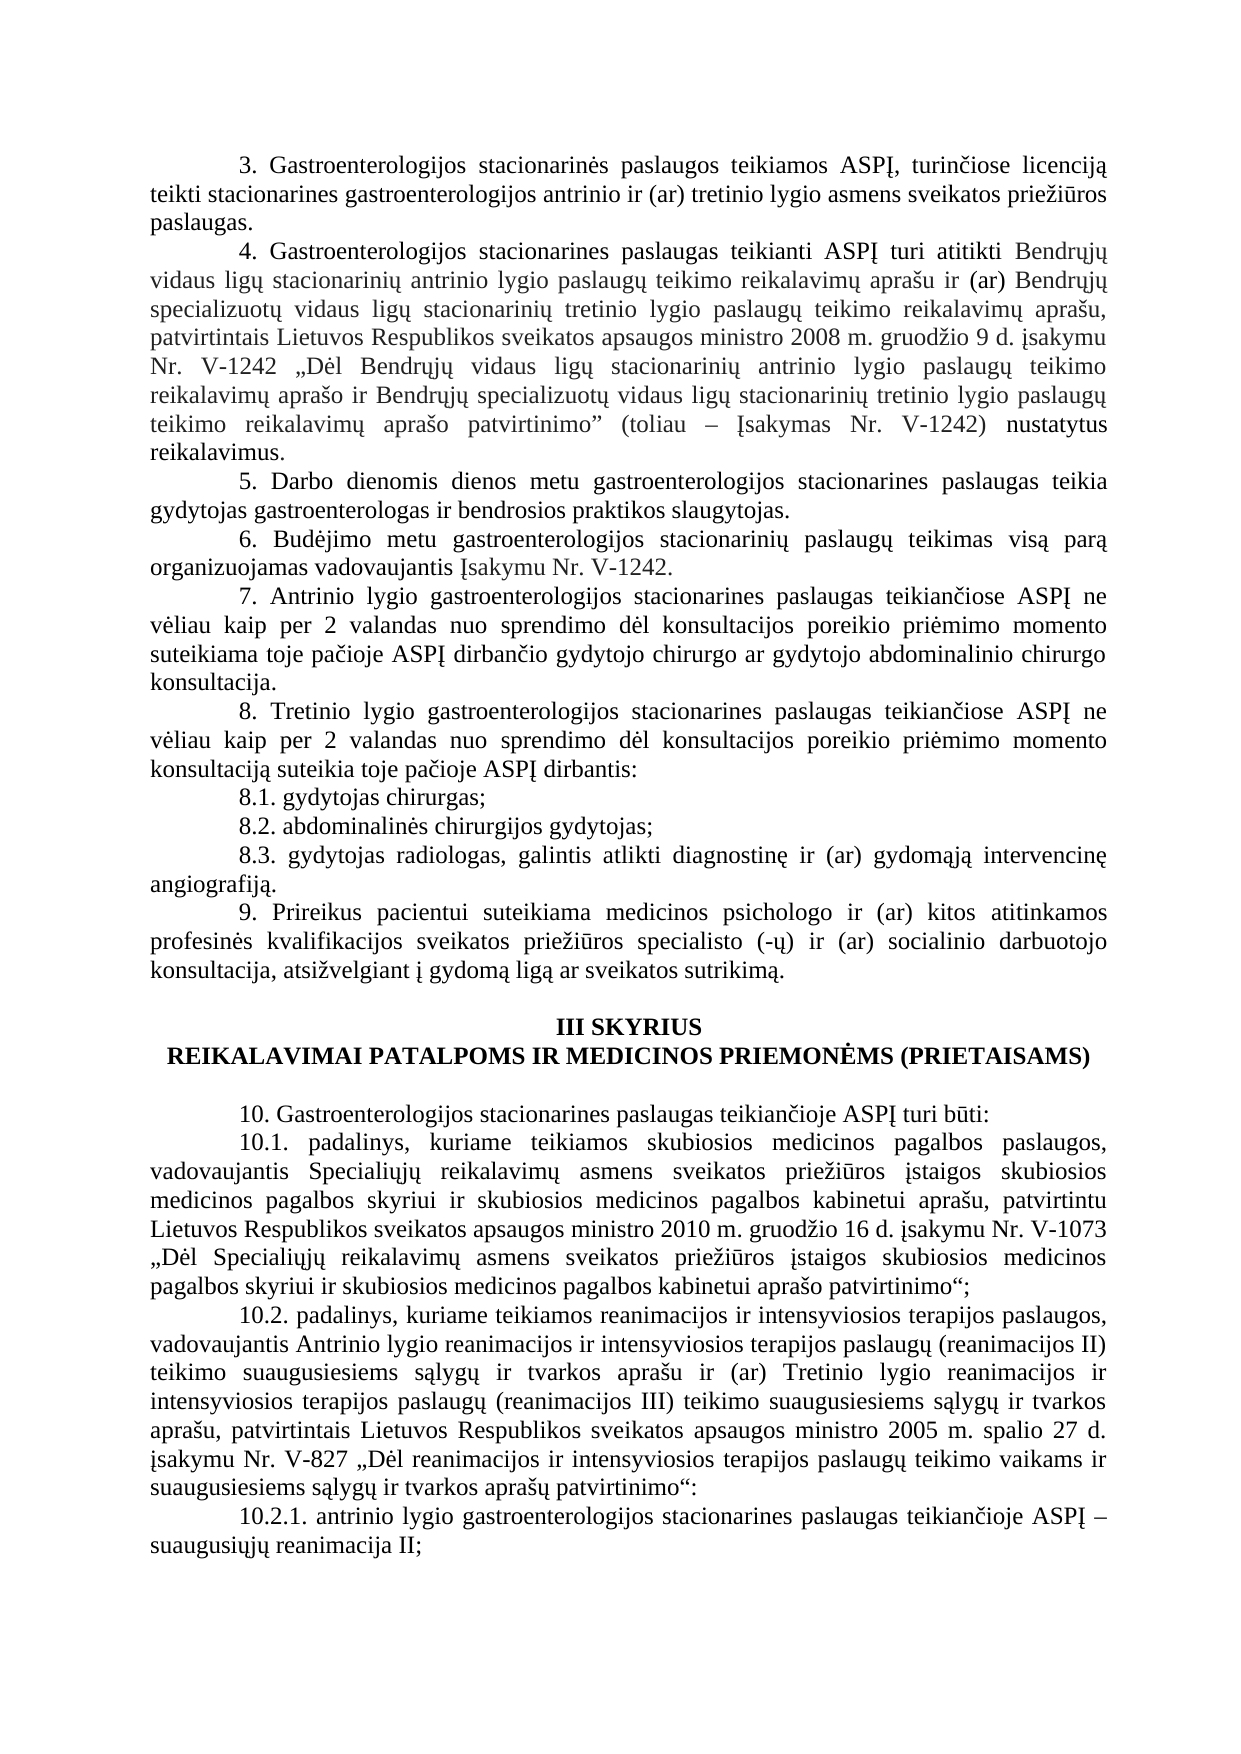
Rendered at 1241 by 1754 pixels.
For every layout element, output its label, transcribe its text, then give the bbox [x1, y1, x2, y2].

text 8. Tretinio lygio gastroenterologijos stacionarines paslaugas teikiančiose ASPĮ ne vėliau kaip per 2 valandas nuo sprendimo dėl konsultacijos poreikio priėmimo momento konsultaciją suteikia toje pačioje ASPĮ dirbantis: [150, 696, 1107, 782]
text 10.2.1. antrinio lygio gastroenterologijos stacionarines paslaugas teikiančioje ASPĮ – suaugusiųjų reanimacija II; [150, 1501, 1107, 1559]
text 7. Antrinio lygio gastroenterologijos stacionarines paslaugas teikiančiose ASPĮ ne vėliau kaip per 2 valandas nuo sprendimo dėl konsultacijos poreikio priėmimo momento suteikiama toje pačioje ASPĮ dirbančio gydytojo chirurgo ar gydytojo abdominalinio chirurgo konsultacija. [150, 581, 1107, 696]
text 5. Darbo dienomis dienos metu gastroenterologijos stacionarines paslaugas teikia gydytojas gastroenterologas ir bendrosios praktikos slaugytojas. [150, 466, 1107, 524]
text 3. Gastroenterologijos stacionarinės paslaugos teikiamos ASPĮ, turinčiose licenciją teikti stacionarines gastroenterologijos antrinio ir (ar) tretinio lygio asmens sveikatos priežiūros paslaugas. [150, 150, 1107, 236]
text 8.1. gydytojas chirurgas; [150, 782, 1107, 811]
text 8.3. gydytojas radiologas, galintis atlikti diagnostinę ir (ar) gydomąją intervencinę angiografiją. [150, 840, 1107, 897]
text 8.2. abdominalinės chirurgijos gydytojas; [150, 811, 1107, 840]
text III SKYRIUS [150, 1012, 1107, 1041]
text 10.1. padalinys, kuriame teikiamos skubiosios medicinos pagalbos paslaugos, vadovaujantis Specialiųjų reikalavimų asmens sveikatos priežiūros įstaigos skubiosios medicinos pagalbos skyriui ir skubiosios medicinos pagalbos kabinetui aprašu, patvirtintu Lietuvos Respublikos sveikatos apsaugos ministro 2010 m. gruodžio 16 d. įsakymu Nr. V-1073 „Dėl Specialiųjų reikalavimų asmens sveikatos priežiūros įstaigos skubiosios medicinos pagalbos skyriui ir skubiosios medicinos pagalbos kabinetui aprašo patvirtinimo“; [150, 1127, 1107, 1300]
text 6. Budėjimo metu gastroenterologijos stacionarinių paslaugų teikimas visą parą organizuojamas vadovaujantis Įsakymu Nr. V-1242. [150, 524, 1107, 581]
text 10.2. padalinys, kuriame teikiamos reanimacijos ir intensyviosios terapijos paslaugos, vadovaujantis Antrinio lygio reanimacijos ir intensyviosios terapijos paslaugų (reanimacijos II) teikimo suaugusiesiems sąlygų ir tvarkos aprašu ir (ar) Tretinio lygio reanimacijos ir intensyviosios terapijos paslaugų (reanimacijos III) teikimo suaugusiesiems sąlygų ir tvarkos aprašu, patvirtintais Lietuvos Respublikos sveikatos apsaugos ministro 2005 m. spalio 27 d. įsakymu Nr. V-827 „Dėl reanimacijos ir intensyviosios terapijos paslaugų teikimo vaikams ir suaugusiesiems sąlygų ir tvarkos aprašų patvirtinimo“: [150, 1300, 1107, 1501]
text 10. Gastroenterologijos stacionarines paslaugas teikiančioje ASPĮ turi būti: [150, 1099, 1107, 1127]
text 9. Prireikus pacientui suteikiama medicinos psichologo ir (ar) kitos atitinkamos profesinės kvalifikacijos sveikatos priežiūros specialisto (-ų) ir (ar) socialinio darbuotojo konsultacija, atsižvelgiant į gydomą ligą ar sveikatos sutrikimą. [150, 897, 1107, 984]
text REIKALAVIMAI PATALPOMS IR MEDICINOS PRIEMONĖMS (PRIETAISAMS) [150, 1041, 1107, 1070]
text 4. Gastroenterologijos stacionarines paslaugas teikianti ASPĮ turi atitikti Bendrųjų vidaus ligų stacionarinių antrinio lygio paslaugų teikimo reikalavimų aprašu ir (ar) Bendrųjų specializuotų vidaus ligų stacionarinių tretinio lygio paslaugų teikimo reikalavimų aprašu, patvirtintais Lietuvos Respublikos sveikatos apsaugos ministro 2008 m. gruodžio 9 d. įsakymu Nr. V-1242 „Dėl Bendrųjų vidaus ligų stacionarinių antrinio lygio paslaugų teikimo reikalavimų aprašo ir Bendrųjų specializuotų vidaus ligų stacionarinių tretinio lygio paslaugų teikimo reikalavimų aprašo patvirtinimo” (toliau – Įsakymas Nr. V-1242) nustatytus reikalavimus. [150, 236, 1107, 466]
